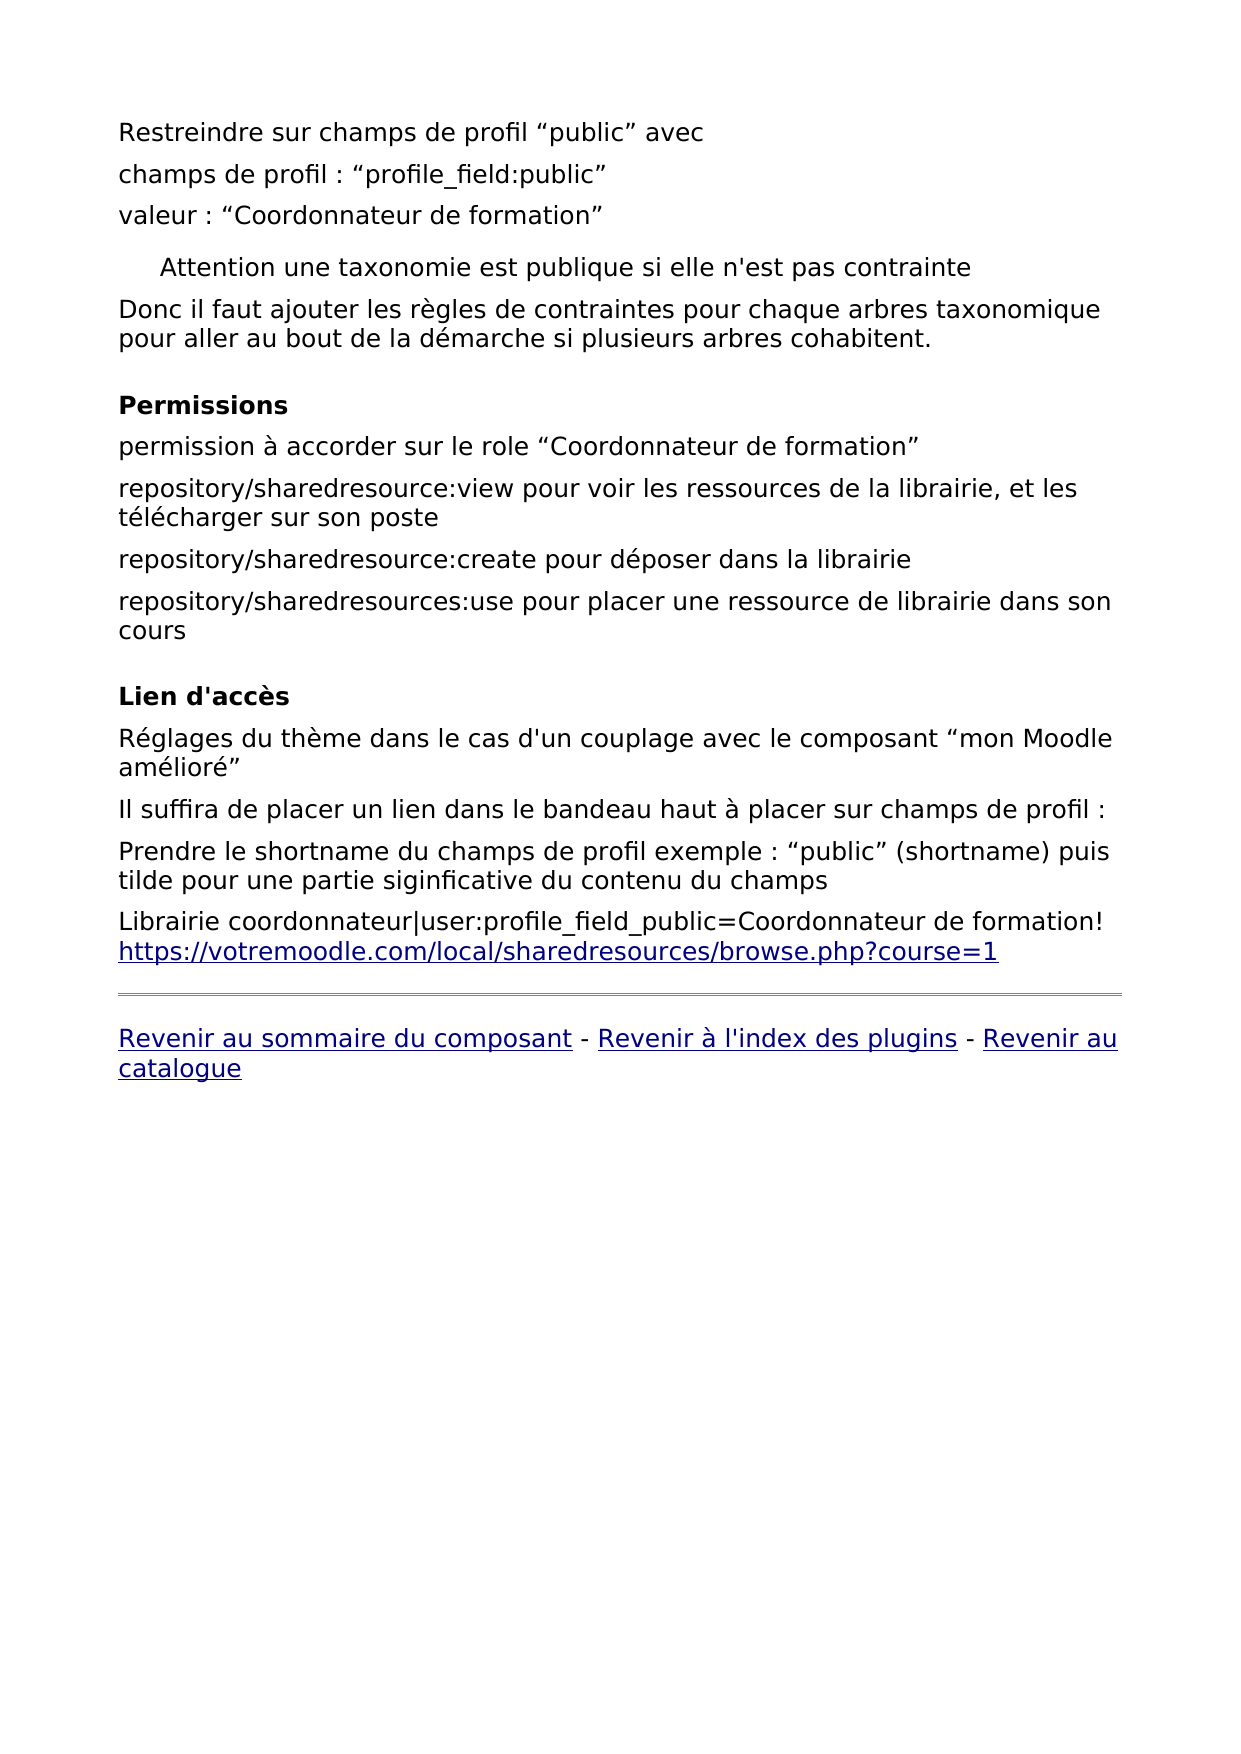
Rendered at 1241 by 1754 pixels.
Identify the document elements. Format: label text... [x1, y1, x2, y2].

text Librairie coordonnateur|user:profile_field_public=Coordonnateur de formation!https://votremoodle.com/local/sharedresources/browse.php?course=1 [118, 907, 1122, 966]
subtitle Lien d'accès [118, 682, 1122, 712]
subtitle Permissions [118, 391, 1122, 420]
text Restreindre sur champs de profil “public” avec [118, 118, 1122, 147]
text Réglages du thème dans le cas d'un couplage avec le composant “mon Moodle amélioré” [118, 724, 1122, 782]
text valeur : “Coordonnateur de formation” [118, 201, 1122, 231]
text repository/sharedresource:view pour voir les ressources de la librairie, et les télécharger sur son poste [118, 474, 1122, 532]
text repository/sharedresources:use pour placer une ressource de librairie dans son cours [118, 587, 1122, 645]
text Attention une taxonomie est publique si elle n'est pas contrainte [118, 243, 1122, 282]
text Revenir au sommaire du composant - Revenir à l'index des plugins - Revenir au catalogue [118, 1025, 1122, 1083]
text Il suffira de placer un lien dans le bandeau haut à placer sur champs de profil : [118, 795, 1122, 824]
text permission à accorder sur le role “Coordonnateur de formation” [118, 432, 1122, 462]
text champs de profil : “profile_field:public” [118, 160, 1122, 189]
text repository/sharedresource:create pour déposer dans la librairie [118, 545, 1122, 574]
text Prendre le shortname du champs de profil exemple : “public” (shortname) puis tilde pour une partie siginficative du contenu du champs [118, 837, 1122, 895]
text Donc il faut ajouter les règles de contraintes pour chaque arbres taxonomique pour aller au bout de la démarche si plusieurs arbres cohabitent. [118, 295, 1122, 353]
